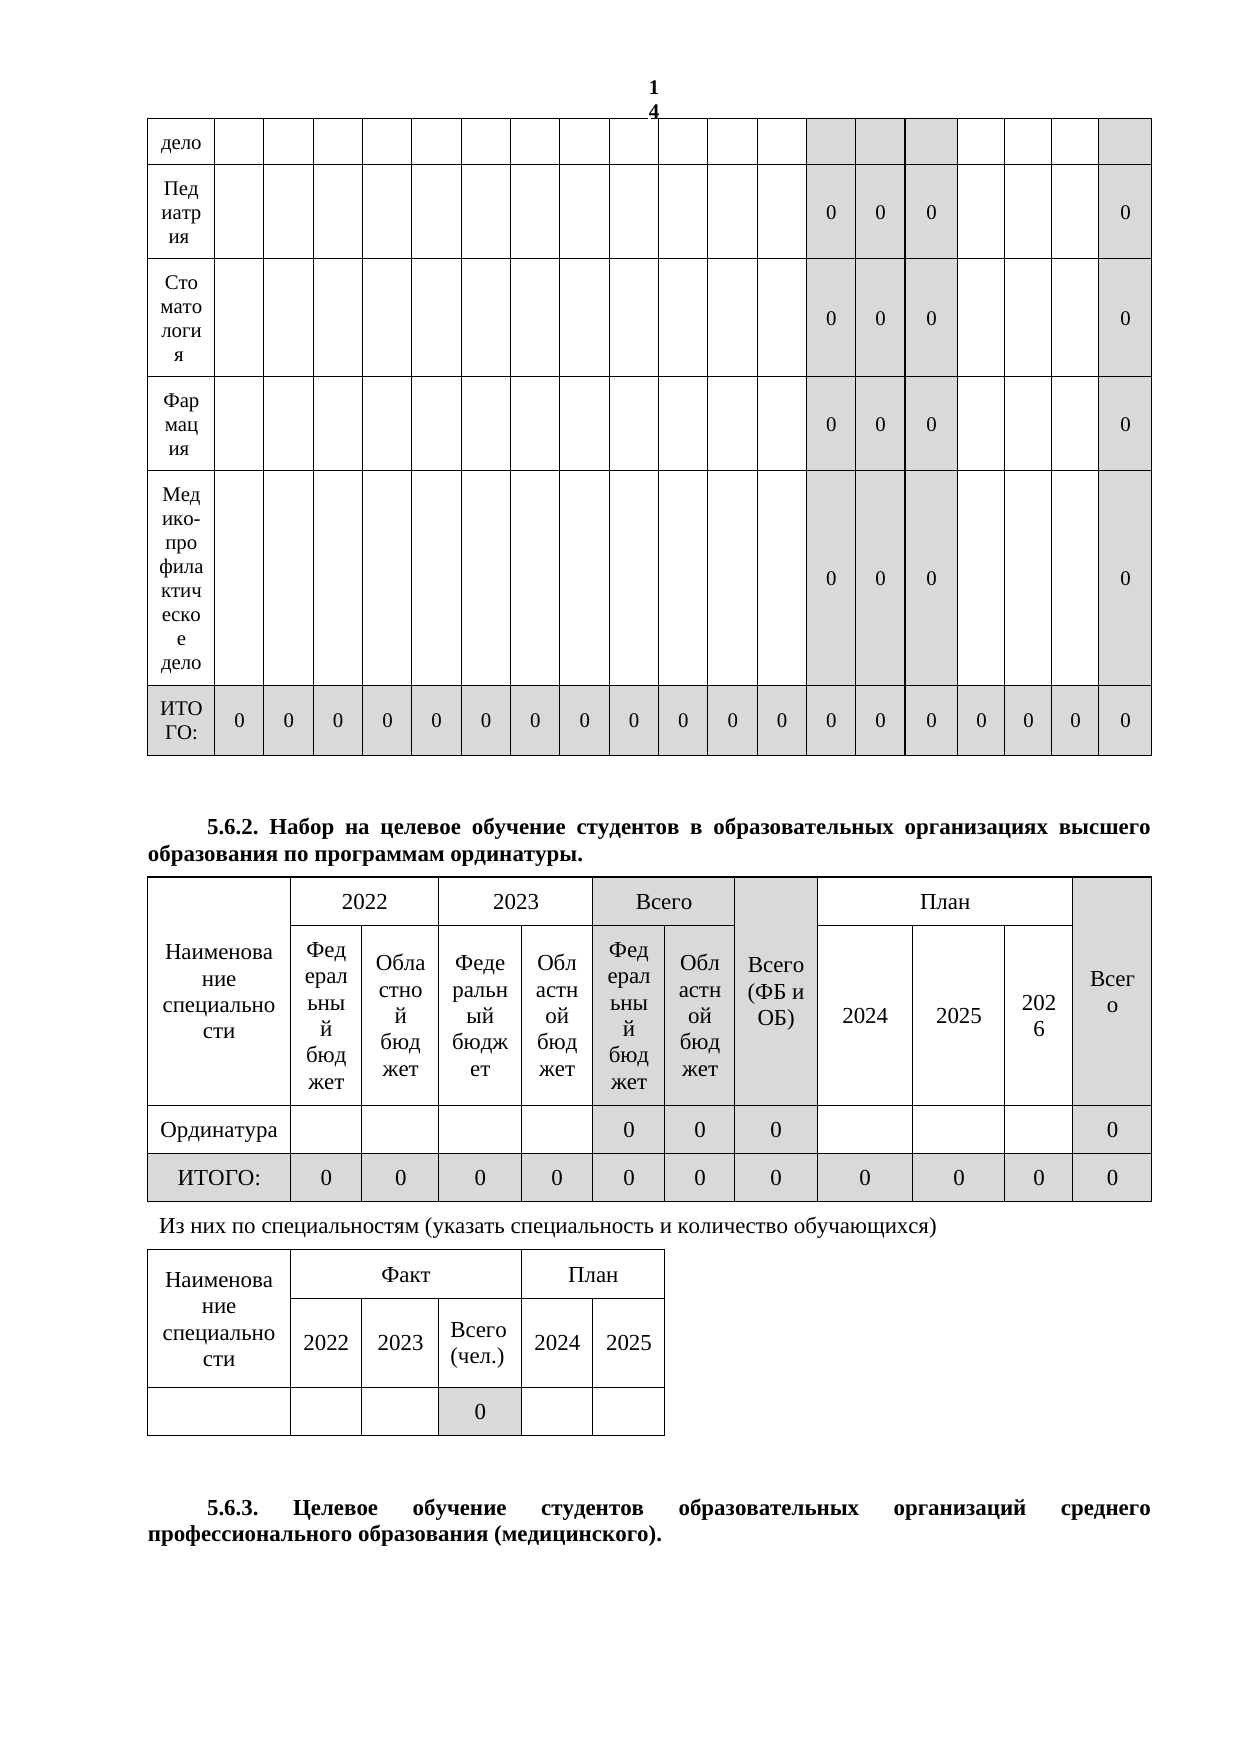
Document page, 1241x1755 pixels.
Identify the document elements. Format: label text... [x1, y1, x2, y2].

table_cell 2024 [818, 926, 912, 1105]
table_cell [462, 377, 510, 470]
table_cell [610, 471, 658, 685]
table_cell 0 [856, 377, 904, 470]
table_cell [511, 119, 559, 164]
table_cell [511, 259, 559, 376]
table_cell 0 [439, 1388, 521, 1435]
table_cell 0 [363, 686, 411, 755]
table_cell [462, 471, 510, 685]
table_cell [522, 1106, 592, 1153]
table_cell [610, 259, 658, 376]
table_cell [708, 377, 757, 470]
table_header План [818, 878, 1072, 925]
table_cell 2025 [913, 926, 1004, 1105]
table_cell [708, 259, 757, 376]
table_cell [560, 119, 609, 164]
table_cell [665, 1298, 735, 1387]
table_cell [818, 1106, 912, 1153]
table_cell [1052, 165, 1098, 258]
table_cell 0 [913, 1154, 1004, 1201]
table_cell [758, 165, 806, 258]
table_cell [291, 1106, 361, 1153]
table_cell [1073, 1387, 1152, 1435]
table_cell [314, 165, 362, 258]
table_cell [264, 165, 313, 258]
table_cell [1005, 1106, 1072, 1153]
table_cell [314, 377, 362, 470]
table_header Наименование специальности [148, 878, 290, 1105]
table_cell [1005, 119, 1051, 164]
table_cell Стоматология [148, 259, 214, 376]
table_cell [958, 259, 1004, 376]
table_cell 0 [906, 471, 957, 685]
table_cell [363, 259, 411, 376]
table_cell 0 [362, 1154, 438, 1201]
table_cell 0 [818, 1154, 912, 1201]
table_cell [412, 165, 461, 258]
table_cell 0 [807, 686, 855, 755]
table_cell [958, 377, 1004, 470]
table_cell 2024 [522, 1299, 592, 1387]
table_cell [412, 377, 461, 470]
table_cell ИТОГО: [148, 686, 214, 755]
table_cell [215, 377, 263, 470]
table_cell [1073, 1298, 1152, 1387]
table_cell 0 [314, 686, 362, 755]
table_cell Всего (чел.) [439, 1299, 521, 1387]
table_cell 0 [1052, 686, 1098, 755]
table_cell 0 [1099, 686, 1151, 755]
table_cell 0 [906, 686, 957, 755]
table_cell [958, 471, 1004, 685]
table_cell 0 [511, 686, 559, 755]
table_header 2023 [439, 878, 592, 925]
table_cell Фармация [148, 377, 214, 470]
table_cell [708, 471, 757, 685]
table_cell [610, 165, 658, 258]
table_cell 0 [807, 377, 855, 470]
table_cell 0 [906, 377, 957, 470]
table_cell 0 [906, 165, 957, 258]
table_cell [314, 471, 362, 685]
table_cell [856, 119, 904, 164]
table_cell [817, 1249, 913, 1298]
table_cell [215, 165, 263, 258]
table_cell [659, 377, 707, 470]
table_cell 0 [560, 686, 609, 755]
table_cell [1005, 471, 1051, 685]
table_cell [1052, 119, 1098, 164]
table_cell 0 [264, 686, 313, 755]
table_cell [1005, 1298, 1073, 1387]
table_cell 2026 [1005, 926, 1072, 1105]
table_cell [913, 1106, 1004, 1153]
table_cell 2025 [593, 1299, 664, 1387]
table_cell [958, 165, 1004, 258]
table_cell 0 [1005, 686, 1051, 755]
table_cell [906, 119, 957, 164]
table_cell [439, 1106, 521, 1153]
text 5.6.2. Набор на целевое обучение студентов в образовательных организациях высшего образования по программам ординатуры. [148, 813, 1152, 866]
table_cell ИТОГО: [148, 1154, 290, 1201]
table_cell [735, 1249, 817, 1298]
table_cell [511, 471, 559, 685]
table_cell [215, 259, 263, 376]
table_cell 0 [593, 1154, 664, 1201]
table_cell [560, 471, 609, 685]
table_cell [665, 1249, 735, 1298]
table_cell 0 [807, 165, 855, 258]
table_cell [593, 1388, 664, 1435]
table_cell 0 [856, 259, 904, 376]
table_cell План [522, 1250, 664, 1298]
table_cell [913, 1387, 1005, 1435]
table_cell [610, 119, 658, 164]
table_header Всего [1073, 878, 1151, 1105]
table_cell 0 [1099, 259, 1151, 376]
table_cell [958, 119, 1004, 164]
table_cell Из них по специальностям (указать специальность и количество обучающихся) [148, 1202, 1005, 1249]
table_cell [758, 471, 806, 685]
table_cell [1099, 119, 1151, 164]
table_cell 0 [1073, 1154, 1151, 1201]
table_cell [817, 1298, 913, 1387]
table_cell Федеральный бюджет [439, 926, 521, 1105]
table_cell 2022 [291, 1299, 361, 1387]
table_cell Факт [291, 1250, 521, 1298]
table_cell Педиатрия [148, 165, 214, 258]
table_cell [758, 259, 806, 376]
table_cell Областной бюджет [665, 926, 734, 1105]
table_cell 0 [958, 686, 1004, 755]
table_cell [560, 377, 609, 470]
table_cell [215, 119, 263, 164]
table_cell [807, 119, 855, 164]
table_cell 0 [291, 1154, 361, 1201]
table_header 2022 [291, 878, 438, 925]
table_cell [1052, 377, 1098, 470]
table_cell 0 [807, 471, 855, 685]
table_cell 0 [659, 686, 707, 755]
table_cell [363, 119, 411, 164]
table_cell 0 [856, 686, 904, 755]
table_cell [659, 259, 707, 376]
table_cell 0 [735, 1106, 817, 1153]
table_cell Федеральный бюджет [593, 926, 664, 1105]
table_cell 0 [1099, 471, 1151, 685]
table_cell [264, 471, 313, 685]
table_cell [362, 1106, 438, 1153]
table_cell 0 [215, 686, 263, 755]
table_header Всего (ФБ и ОБ) [735, 878, 817, 1105]
table_cell [1005, 1387, 1073, 1435]
table_cell 0 [610, 686, 658, 755]
table_cell [560, 165, 609, 258]
table_cell Медико-профилактическое дело [148, 471, 214, 685]
table_cell [560, 259, 609, 376]
table_cell [363, 165, 411, 258]
table_cell [610, 377, 658, 470]
table_cell [708, 119, 757, 164]
table_cell [412, 119, 461, 164]
table_cell [665, 1387, 735, 1435]
table_cell [314, 119, 362, 164]
table_cell Областной бюджет [362, 926, 438, 1105]
table_cell Ординатура [148, 1106, 290, 1153]
table_cell [913, 1298, 1005, 1387]
table_cell [758, 119, 806, 164]
table_cell Федеральный бюджет [291, 926, 361, 1105]
table_cell [462, 165, 510, 258]
table_cell [708, 165, 757, 258]
table_cell [659, 471, 707, 685]
table_cell 0 [1073, 1106, 1151, 1153]
table_cell [1005, 377, 1051, 470]
table_cell [362, 1388, 438, 1435]
table_cell 0 [906, 259, 957, 376]
table_cell [1052, 471, 1098, 685]
table_cell 0 [1099, 165, 1151, 258]
table_cell дело [148, 119, 214, 164]
table_cell [462, 259, 510, 376]
table_cell [462, 119, 510, 164]
table_cell [735, 1298, 817, 1387]
table_cell [1052, 259, 1098, 376]
table_cell [363, 377, 411, 470]
table_cell 0 [522, 1154, 592, 1201]
table_cell [758, 377, 806, 470]
table_cell 0 [439, 1154, 521, 1201]
table_cell [511, 165, 559, 258]
text 5.6.3. Целевое обучение студентов образовательных организаций среднего профессионального образования (медицинского). [148, 1493, 1152, 1546]
table_cell 0 [1005, 1154, 1072, 1201]
table_cell [412, 259, 461, 376]
table_cell [314, 259, 362, 376]
table_cell [264, 377, 313, 470]
table_cell 0 [758, 686, 806, 755]
table_cell [215, 471, 263, 685]
table_cell 0 [412, 686, 461, 755]
table_cell Наименование специальности [148, 1250, 290, 1387]
table_cell [1073, 1249, 1152, 1298]
table_cell [735, 1387, 817, 1435]
table_cell [148, 1388, 290, 1435]
table_cell [659, 165, 707, 258]
table_cell [1005, 259, 1051, 376]
table_cell [1073, 1202, 1152, 1249]
table_cell [817, 1387, 913, 1435]
table_cell [264, 259, 313, 376]
table_cell [412, 471, 461, 685]
table_cell 2023 [362, 1299, 438, 1387]
table_cell 0 [665, 1106, 734, 1153]
table_cell 0 [462, 686, 510, 755]
table_cell [1005, 1202, 1073, 1249]
table_cell [291, 1388, 361, 1435]
table_cell 0 [807, 259, 855, 376]
table_cell [659, 119, 707, 164]
table_cell [363, 471, 411, 685]
table_header Всего [593, 878, 734, 925]
table_cell 0 [708, 686, 757, 755]
table_cell [522, 1388, 592, 1435]
table_cell 0 [856, 165, 904, 258]
table_cell 0 [1099, 377, 1151, 470]
table_cell 0 [593, 1106, 664, 1153]
table_cell 0 [665, 1154, 734, 1201]
table_cell [913, 1249, 1005, 1298]
table_cell [1005, 1249, 1073, 1298]
table_cell [511, 377, 559, 470]
table_cell [1005, 165, 1051, 258]
table_cell [264, 119, 313, 164]
table_cell 0 [735, 1154, 817, 1201]
table_cell Областной бюджет [522, 926, 592, 1105]
table_cell 0 [856, 471, 904, 685]
